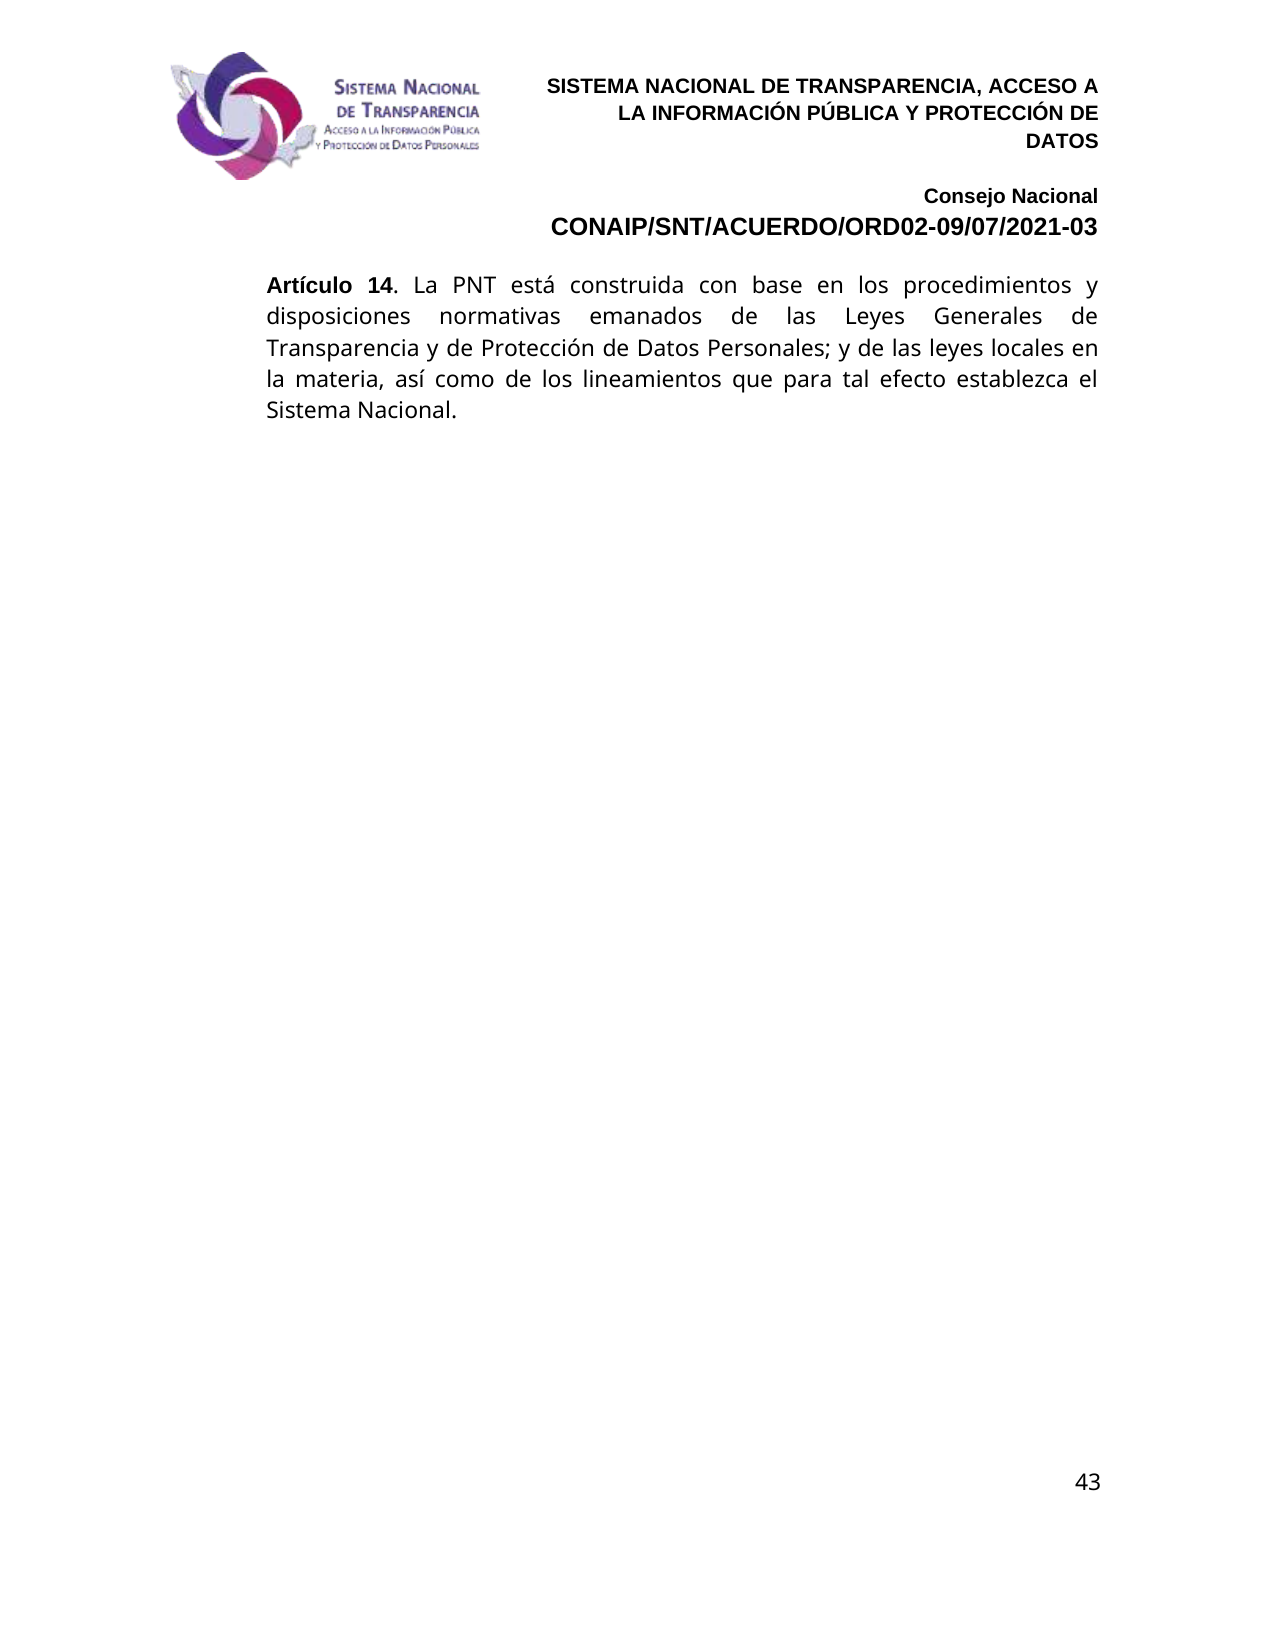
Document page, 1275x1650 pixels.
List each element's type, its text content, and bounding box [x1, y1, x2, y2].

text Artículo 14. La PNT está construida con base en los procedimientos y disposiciones normativas emanados de las Leyes Generales de Transparencia y de Protección de Datos Personales; y de las leyes locales en la materia, así como de los lineamientos que para tal efecto establezca el Sistema Nacional. [266, 269, 1098, 425]
